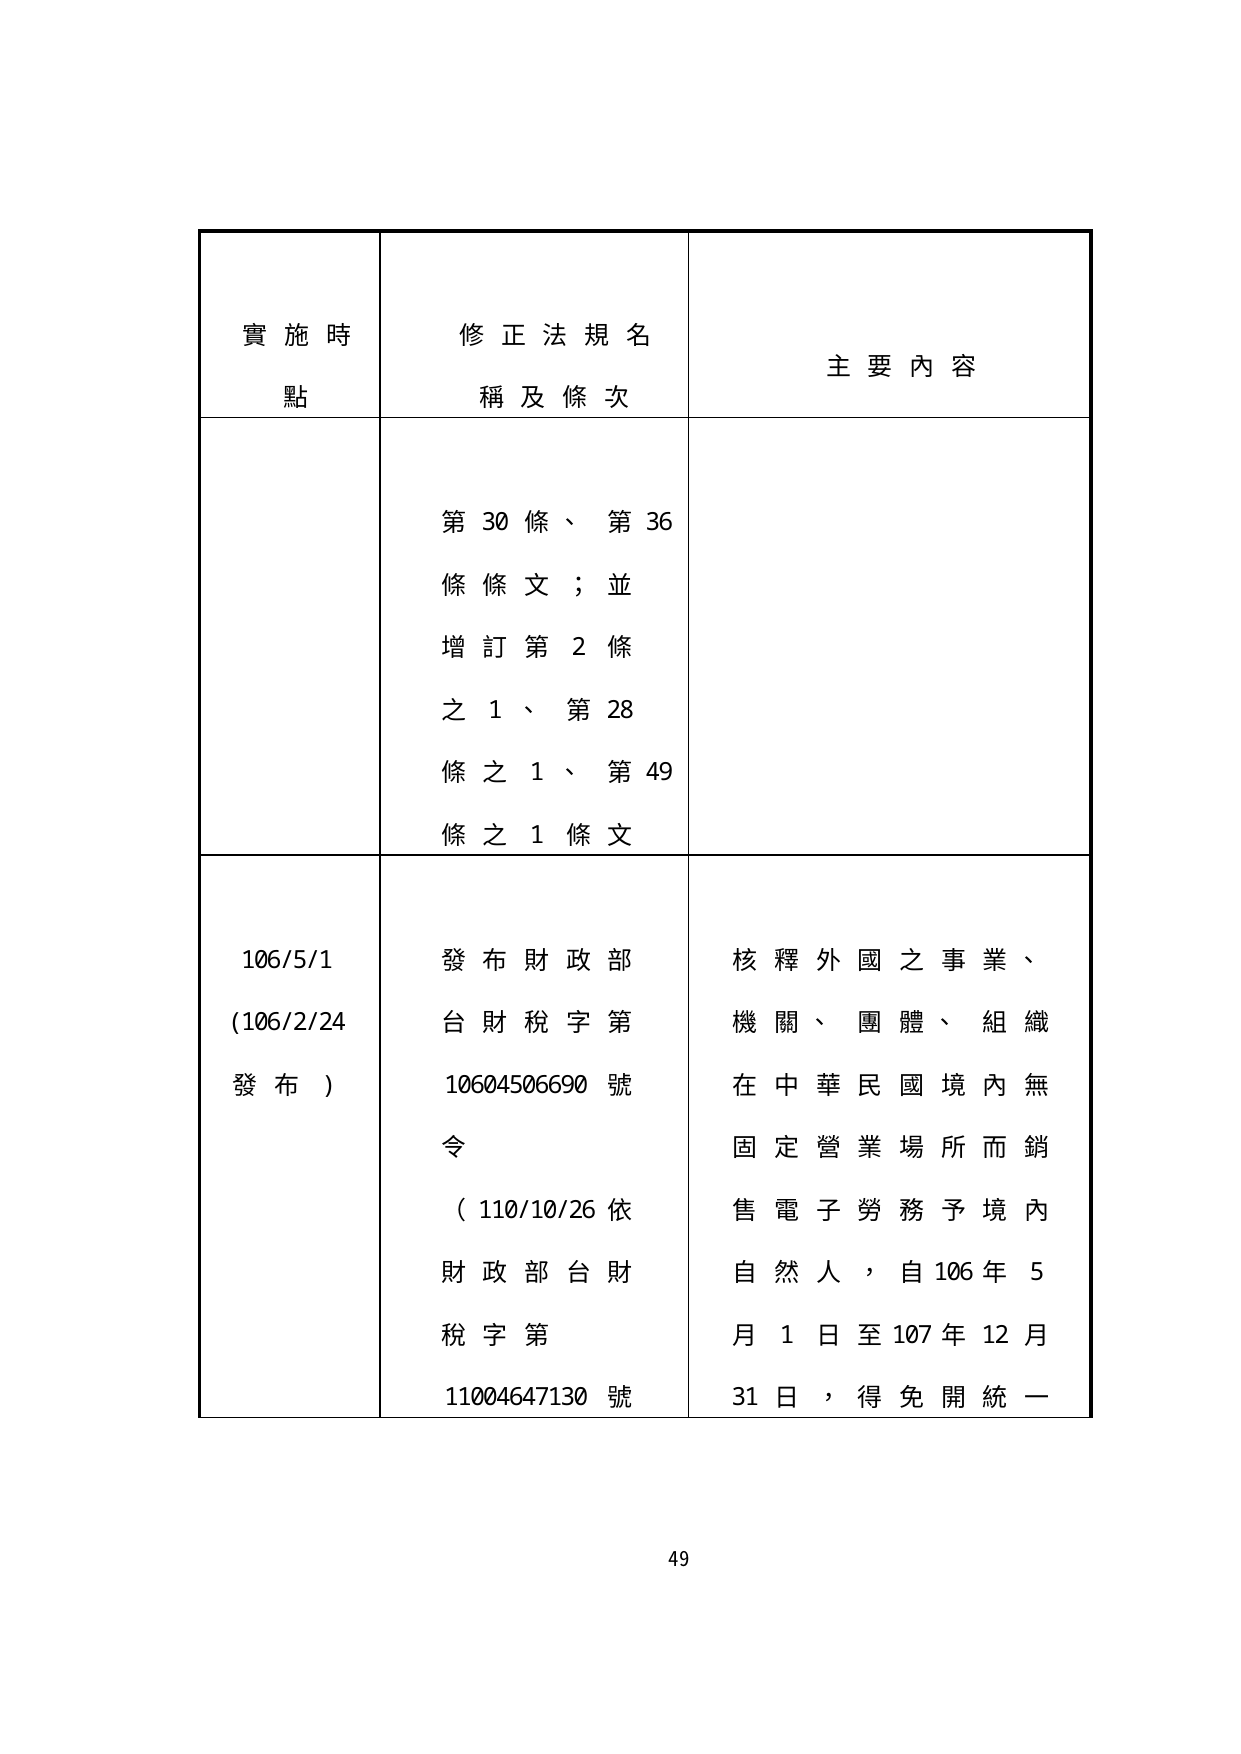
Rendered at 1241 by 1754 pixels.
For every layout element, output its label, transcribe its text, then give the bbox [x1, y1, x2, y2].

table_cell 核釋外國之事業、機關、團體、組織在中華民國境內無固定營業場所而銷售電子勞務予境內自然人，自106年5月1日至107年12月31日，得免開統一 [689, 856, 1089, 1417]
table_cell 106/5/1 (106/2/24發布) [201, 856, 379, 1417]
table_cell 發布財政部台財稅字第10604506690號令 （110/10/26依財政部台財稅字第11004647130號 [381, 856, 688, 1417]
table_header 實施時點 [201, 233, 379, 417]
table_cell 第30條、第36條條文；並增訂第2條之1、第28條之1、第49條之1條文 [381, 418, 688, 854]
table_cell [689, 418, 1089, 854]
table_header 修正法規名稱及條次 [381, 233, 688, 417]
table_header 主要內容 [689, 233, 1089, 417]
table_cell [201, 418, 379, 854]
